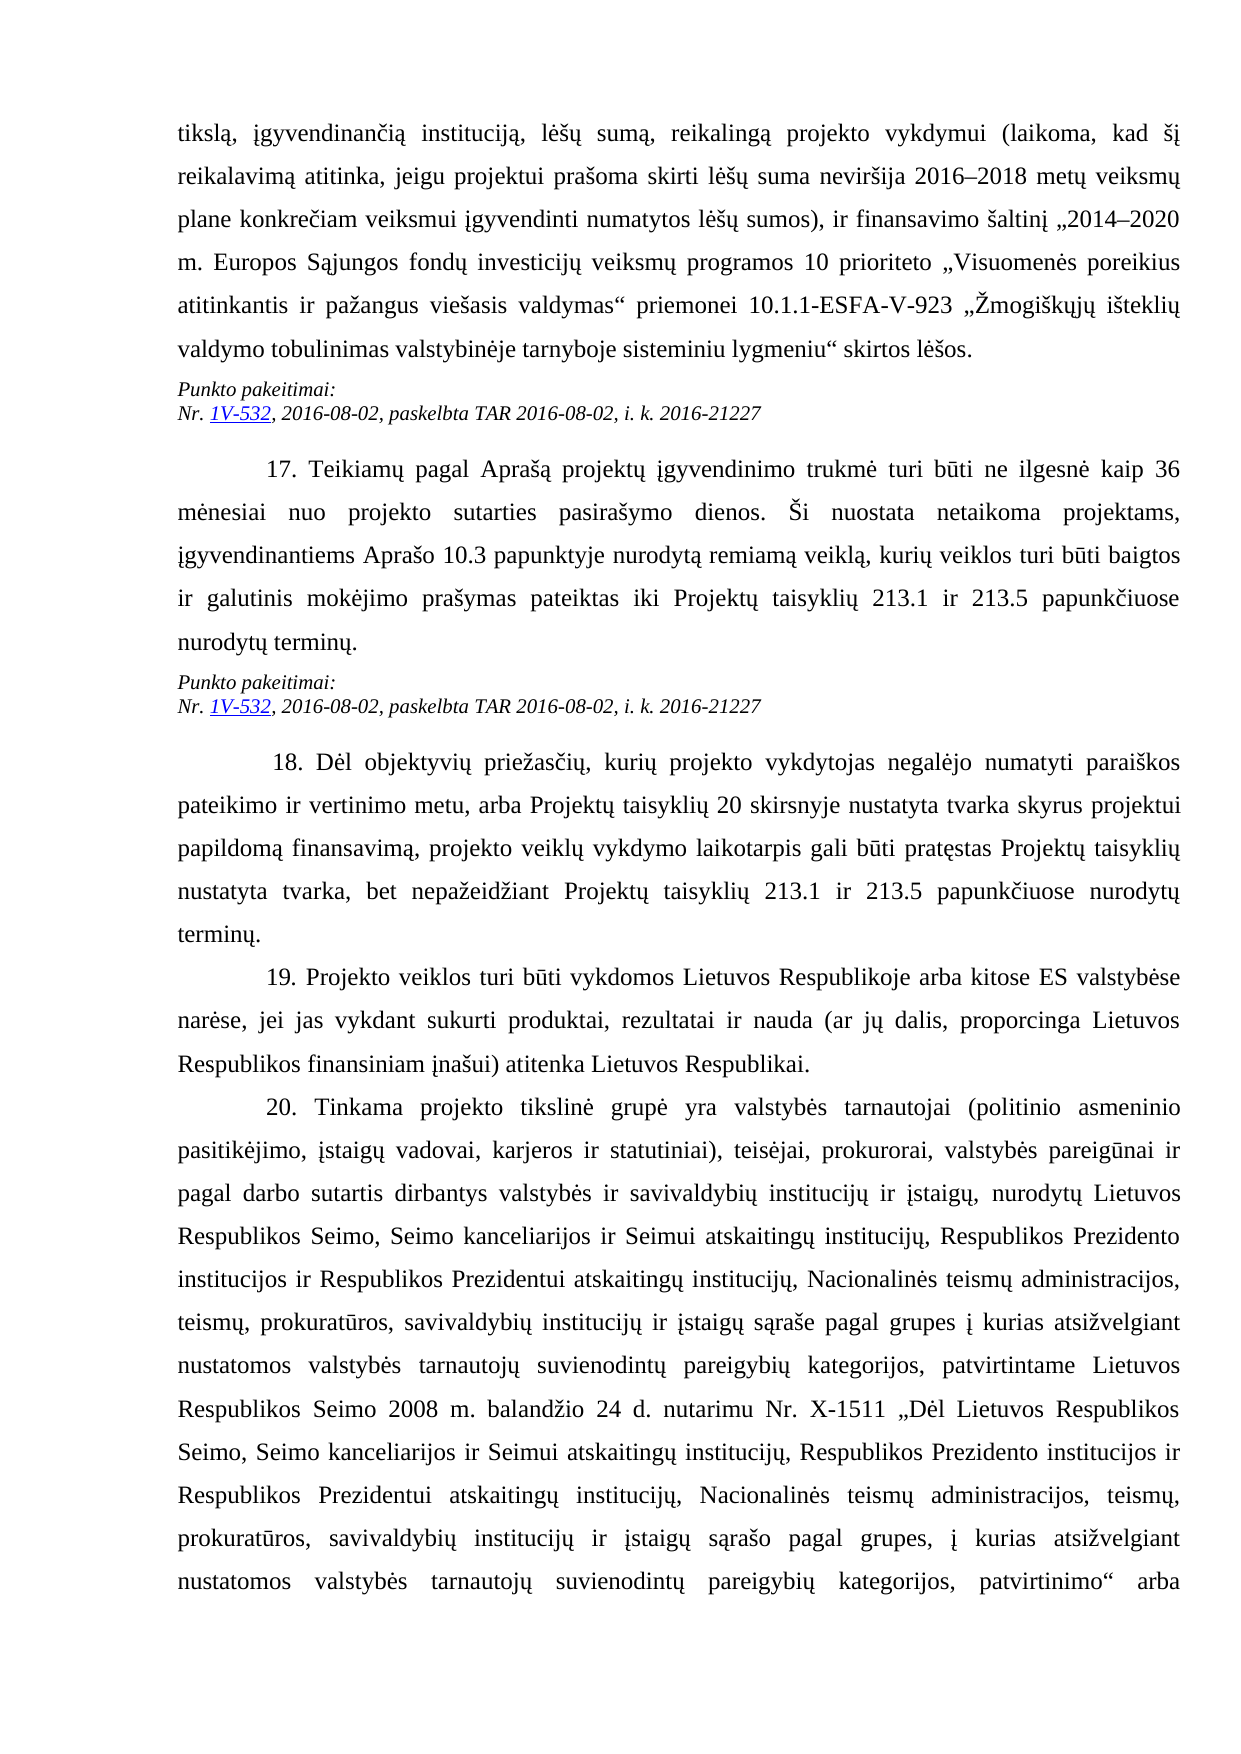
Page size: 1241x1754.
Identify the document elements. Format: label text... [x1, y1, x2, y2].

text 20. Tinkama projekto tikslinė grupė yra valstybės tarnautojai (politinio asmeninio pasitikėjimo, įstaigų vadovai, karjeros ir statutiniai), teisėjai, prokurorai, valstybės pareigūnai ir pagal darbo sutartis dirbantys valstybės ir savivaldybių institucijų ir įstaigų, nurodytų Lietuvos Respublikos Seimo, Seimo kanceliarijos ir Seimui atskaitingų institucijų, Respublikos Prezidento institucijos ir Respublikos Prezidentui atskaitingų institucijų, Nacionalinės teismų administracijos, teismų, prokuratūros, savivaldybių institucijų ir įstaigų sąraše pagal grupes į kurias atsižvelgiant nustatomos valstybės tarnautojų suvienodintų pareigybių kategorijos, patvirtintame Lietuvos Respublikos Seimo 2008 m. balandžio 24 d. nutarimu Nr. X-1511 „Dėl Lietuvos Respublikos Seimo, Seimo kanceliarijos ir Seimui atskaitingų institucijų, Respublikos Prezidento institucijos ir Respublikos Prezidentui atskaitingų institucijų, Nacionalinės teismų administracijos, teismų, prokuratūros, savivaldybių institucijų ir įstaigų sąrašo pagal grupes, į kurias atsižvelgiant nustatomos valstybės tarnautojų suvienodintų pareigybių kategorijos, patvirtinimo“ arba [177, 1092, 1181, 1595]
text 18. Dėl objektyvių priežasčių, kurių projekto vykdytojas negalėjo numatyti paraiškos pateikimo ir vertinimo metu, arba Projektų taisyklių 20 skirsnyje nustatyta tvarka skyrus projektui papildomą finansavimą, projekto veiklų vykdymo laikotarpis gali būti pratęstas Projektų taisyklių nustatyta tvarka, bet nepažeidžiant Projektų taisyklių 213.1 ir 213.5 papunkčiuose nurodytų terminų. [177, 747, 1181, 948]
text 17. Teikiamų pagal Aprašą projektų įgyvendinimo trukmė turi būti ne ilgesnė kaip 36 mėnesiai nuo projekto sutarties pasirašymo dienos. Ši nuostata netaikoma projektams, įgyvendinantiems Aprašo 10.3 papunktyje nurodytą remiamą veiklą, kurių veiklos turi būti baigtos ir galutinis mokėjimo prašymas pateiktas iki Projektų taisyklių 213.1 ir 213.5 papunkčiuose nurodytų terminų. [177, 454, 1181, 655]
text tikslą, įgyvendinančią instituciją, lėšų sumą, reikalingą projekto vykdymui (laikoma, kad šį reikalavimą atitinka, jeigu projektui prašoma skirti lėšų suma neviršija 2016–2018 metų veiksmų plane konkrečiam veiksmui įgyvendinti numatytos lėšų sumos), ir finansavimo šaltinį „2014–2020 m. Europos Sąjungos fondų investicijų veiksmų programos 10 prioriteto „Visuomenės poreikius atitinkantis ir pažangus viešasis valdymas“ priemonei 10.1.1-ESFA-V-923 „Žmogiškųjų išteklių valdymo tobulinimas valstybinėje tarnyboje sisteminiu lygmeniu“ skirtos lėšos. [177, 118, 1181, 362]
text Nr. 1V-532, 2016-08-02, paskelbta TAR 2016-08-02, i. k. 2016-21227 [177, 401, 1181, 425]
text Punkto pakeitimai: [177, 670, 1181, 694]
text Nr. 1V-532, 2016-08-02, paskelbta TAR 2016-08-02, i. k. 2016-21227 [177, 694, 1181, 718]
text 19. Projekto veiklos turi būti vykdomos Lietuvos Respublikoje arba kitose ES valstybėse narėse, jei jas vykdant sukurti produktai, rezultatai ir nauda (ar jų dalis, proporcinga Lietuvos Respublikos finansiniam įnašui) atitenka Lietuvos Respublikai. [177, 962, 1181, 1077]
text Punkto pakeitimai: [177, 377, 1181, 401]
